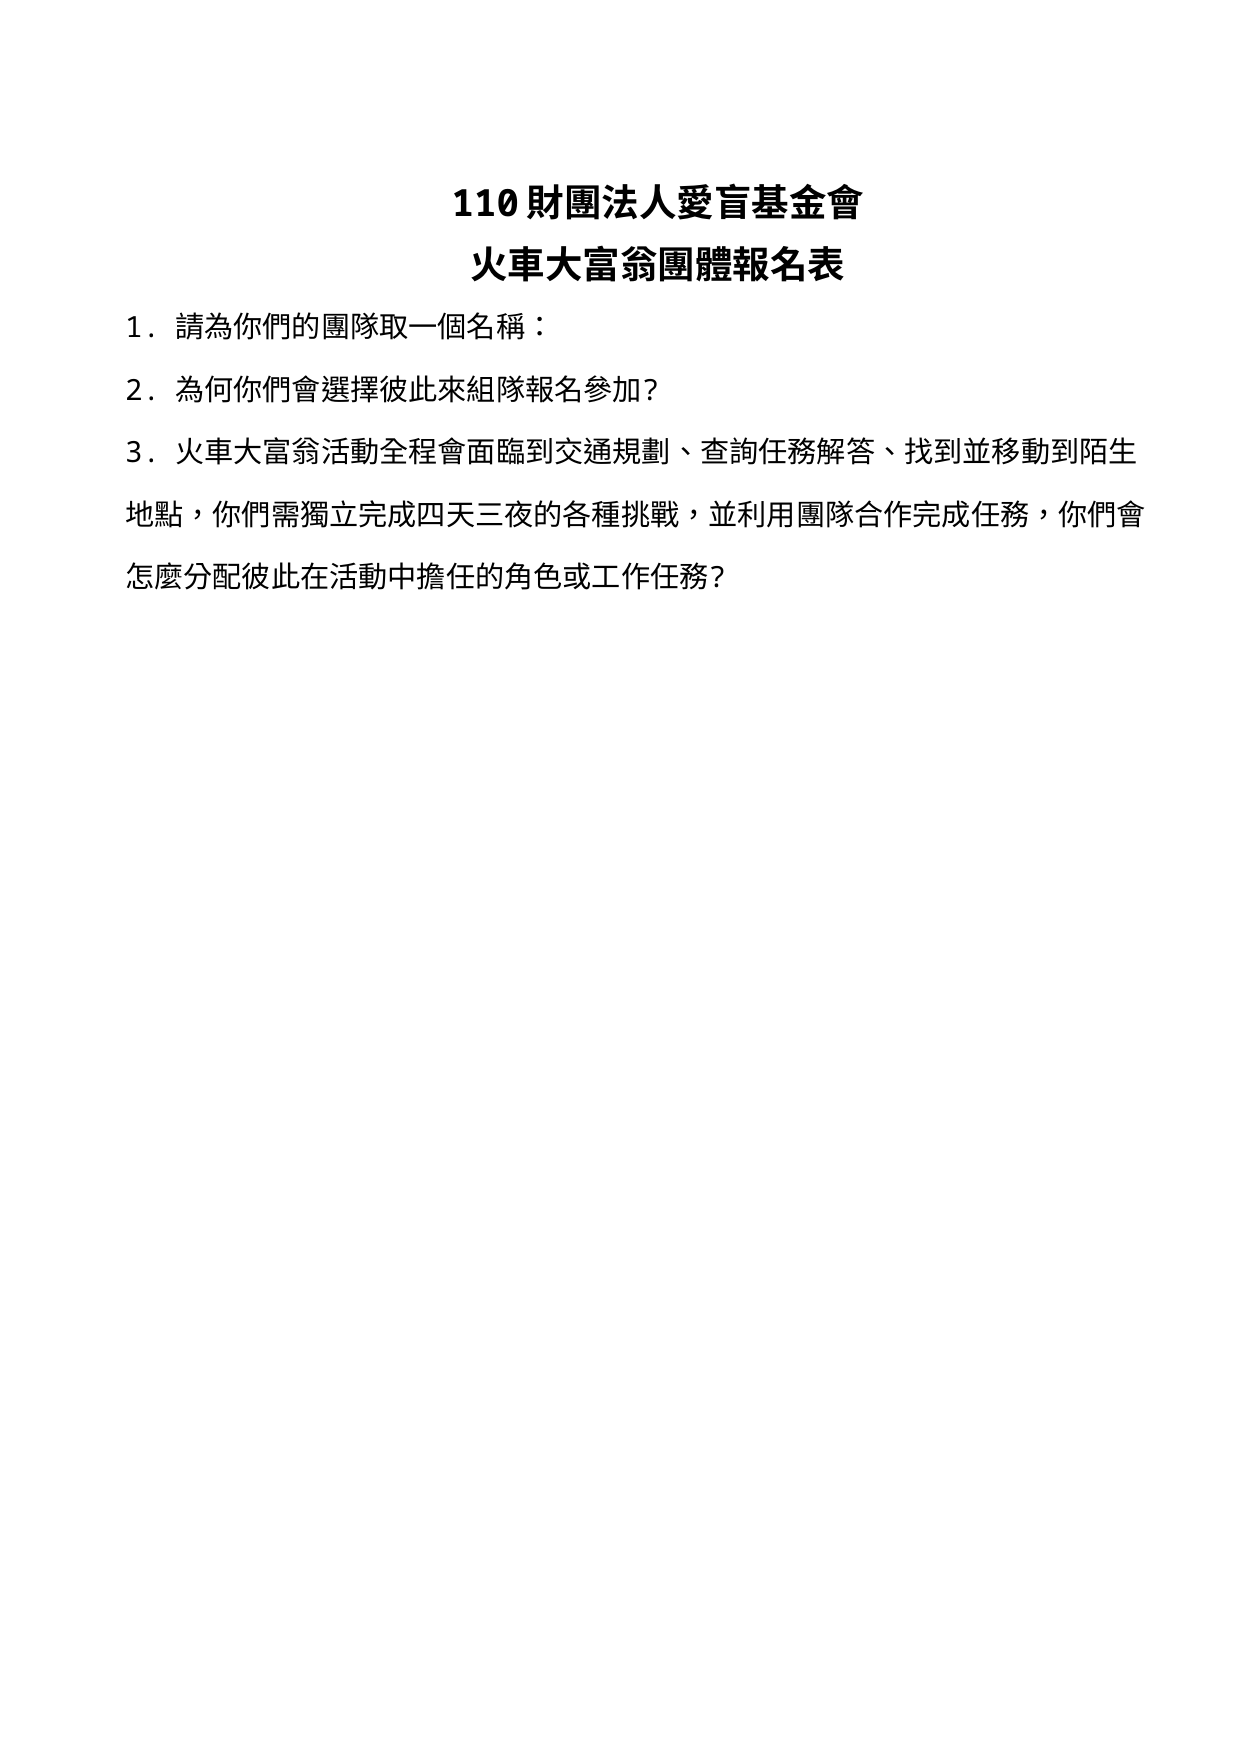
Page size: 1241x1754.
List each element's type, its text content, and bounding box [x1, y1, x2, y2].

list 請為你們的團隊取一個名稱： [125, 283, 1165, 346]
text 火車大富翁團體報名表 [150, 221, 1165, 283]
text 110財團法人愛盲基金會 [150, 158, 1165, 221]
list 為何你們會選擇彼此來組隊報名參加? [125, 346, 1165, 408]
list 火車大富翁活動全程會面臨到交通規劃、查詢任務解答、找到並移動到陌生地點，你們需獨立完成四天三夜的各種挑戰，並利用團隊合作完成任務，你們會怎麼分配彼此在活動中擔任的角色或工作任務? [125, 408, 1165, 596]
